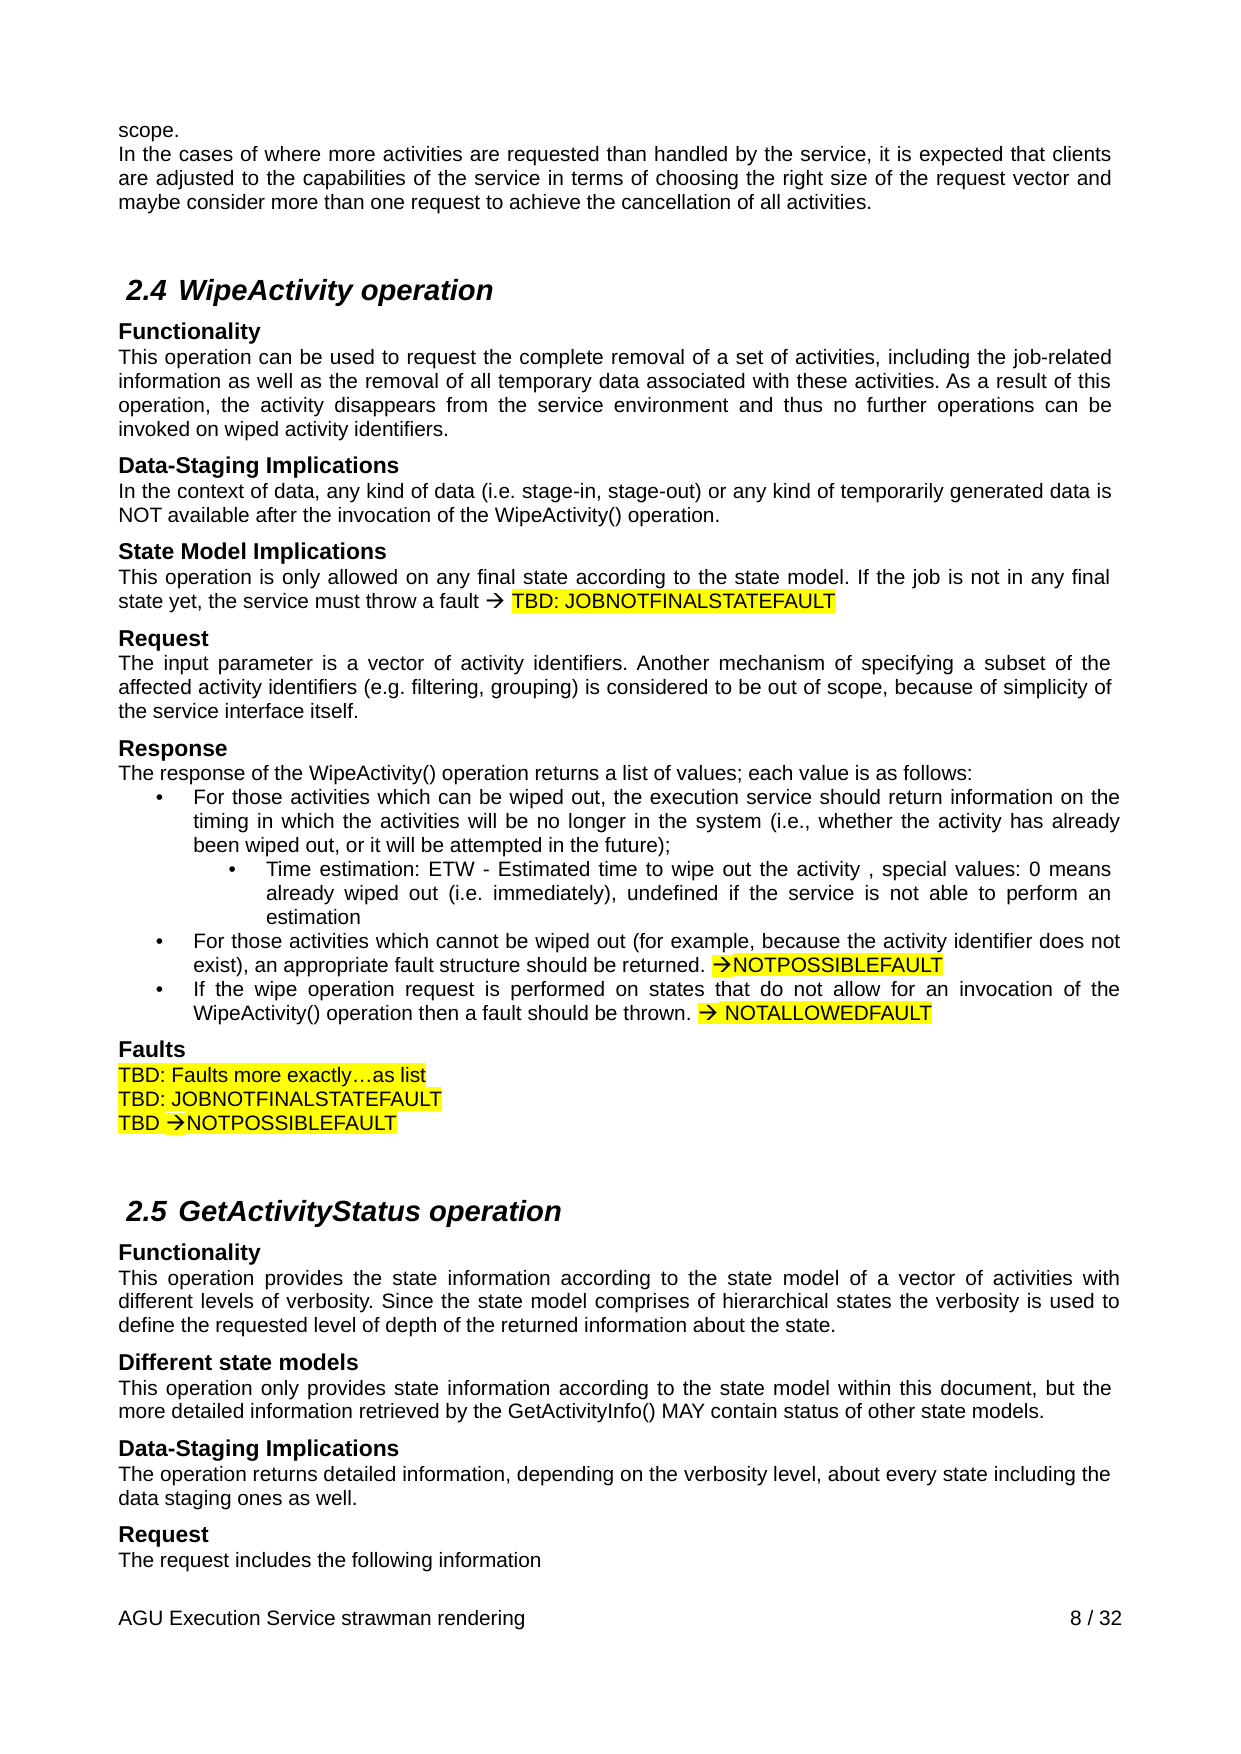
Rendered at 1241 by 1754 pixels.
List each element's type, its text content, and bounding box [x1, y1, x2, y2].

text This operation only provides state information according to the state model within this document, but the more detailed information retrieved by the GetActivityInfo() MAY contain status of other state models. [118, 1375, 1113, 1423]
list Functionality [118, 1239, 1122, 1265]
text This operation can be used to request the complete removal of a set of activities, including the job-related information as well as the removal of all temporary data associated with these activities. As a result of this operation, the activity disappears from the service environment and thus no further operations can be invoked on wiped activity identifiers. [118, 345, 1113, 441]
text Data-Staging Implications [118, 1435, 1122, 1461]
list Time estimation: ETW - Estimated time to wipe out the activity , special values: 0 means already wiped out (i.e. immediately), undefined if the service is not able to perform an estimation [228, 857, 1113, 928]
text In the cases of where more activities are requested than handled by the service, it is expected that clients are adjusted to the capabilities of the service in terms of choosing the right size of the request vector and maybe consider more than one request to achieve the cancellation of all activities. [118, 142, 1113, 214]
list Different state models [118, 1349, 1122, 1375]
text In the context of data, any kind of data (i.e. stage-in, stage-out) or any kind of temporarily generated data is NOT available after the invocation of the WipeActivity() operation. [118, 479, 1113, 527]
list This operation provides the state information according to the state model of a vector of activities with different levels of verbosity. Since the state model comprises of hierarchical states the verbosity is used to define the requested level of depth of the returned information about the state. [118, 1265, 1122, 1337]
text Request [118, 624, 1122, 651]
text State Model Implications [118, 538, 1122, 565]
list For those activities which can be wiped out, the execution service should return information on the timing in which the activities will be no longer in the system (i.e., whether the activity has already been wiped out, or it will be attempted in the future); [156, 785, 1122, 857]
subtitle WipeActivity operation [118, 273, 1122, 307]
text TBD: JOBNOTFINALSTATEFAULT [118, 1087, 1113, 1111]
text The input parameter is a vector of activity identifiers. Another mechanism of specifying a subset of the affected activity identifiers (e.g. filtering, grouping) is considered to be out of scope, because of simplicity of the service interface itself. [118, 651, 1113, 723]
text The response of the WipeActivity() operation returns a list of values; each value is as follows: [118, 761, 1113, 785]
text The operation returns detailed information, depending on the verbosity level, about every state including the data staging ones as well. [118, 1461, 1113, 1509]
list For those activities which cannot be wiped out (for example, because the activity identifier does not exist), an appropriate fault structure should be returned. NOTPOSSIBLEFAULT [156, 928, 1122, 977]
subtitle GetActivityStatus operation [118, 1194, 1122, 1227]
text TBD: Faults more exactly…as list [118, 1063, 1113, 1087]
text TBD NOTPOSSIBLEFAULT [118, 1111, 1113, 1135]
text The request includes the following information [118, 1547, 1113, 1571]
list Request [118, 1521, 1122, 1547]
text scope. [118, 118, 1113, 142]
text Response [118, 734, 1122, 761]
list Functionality [118, 318, 1122, 345]
text This operation is only allowed on any final state according to the state model. If the job is not in any final state yet, the service must throw a fault  TBD: JOBNOTFINALSTATEFAULT [118, 565, 1113, 613]
text Data-Staging Implications [118, 452, 1122, 479]
text Faults [118, 1036, 1122, 1063]
list If the wipe operation request is performed on states that do not allow for an invocation of the WipeActivity() operation then a fault should be thrown.  NOTALLOWEDFAULT [156, 977, 1122, 1024]
